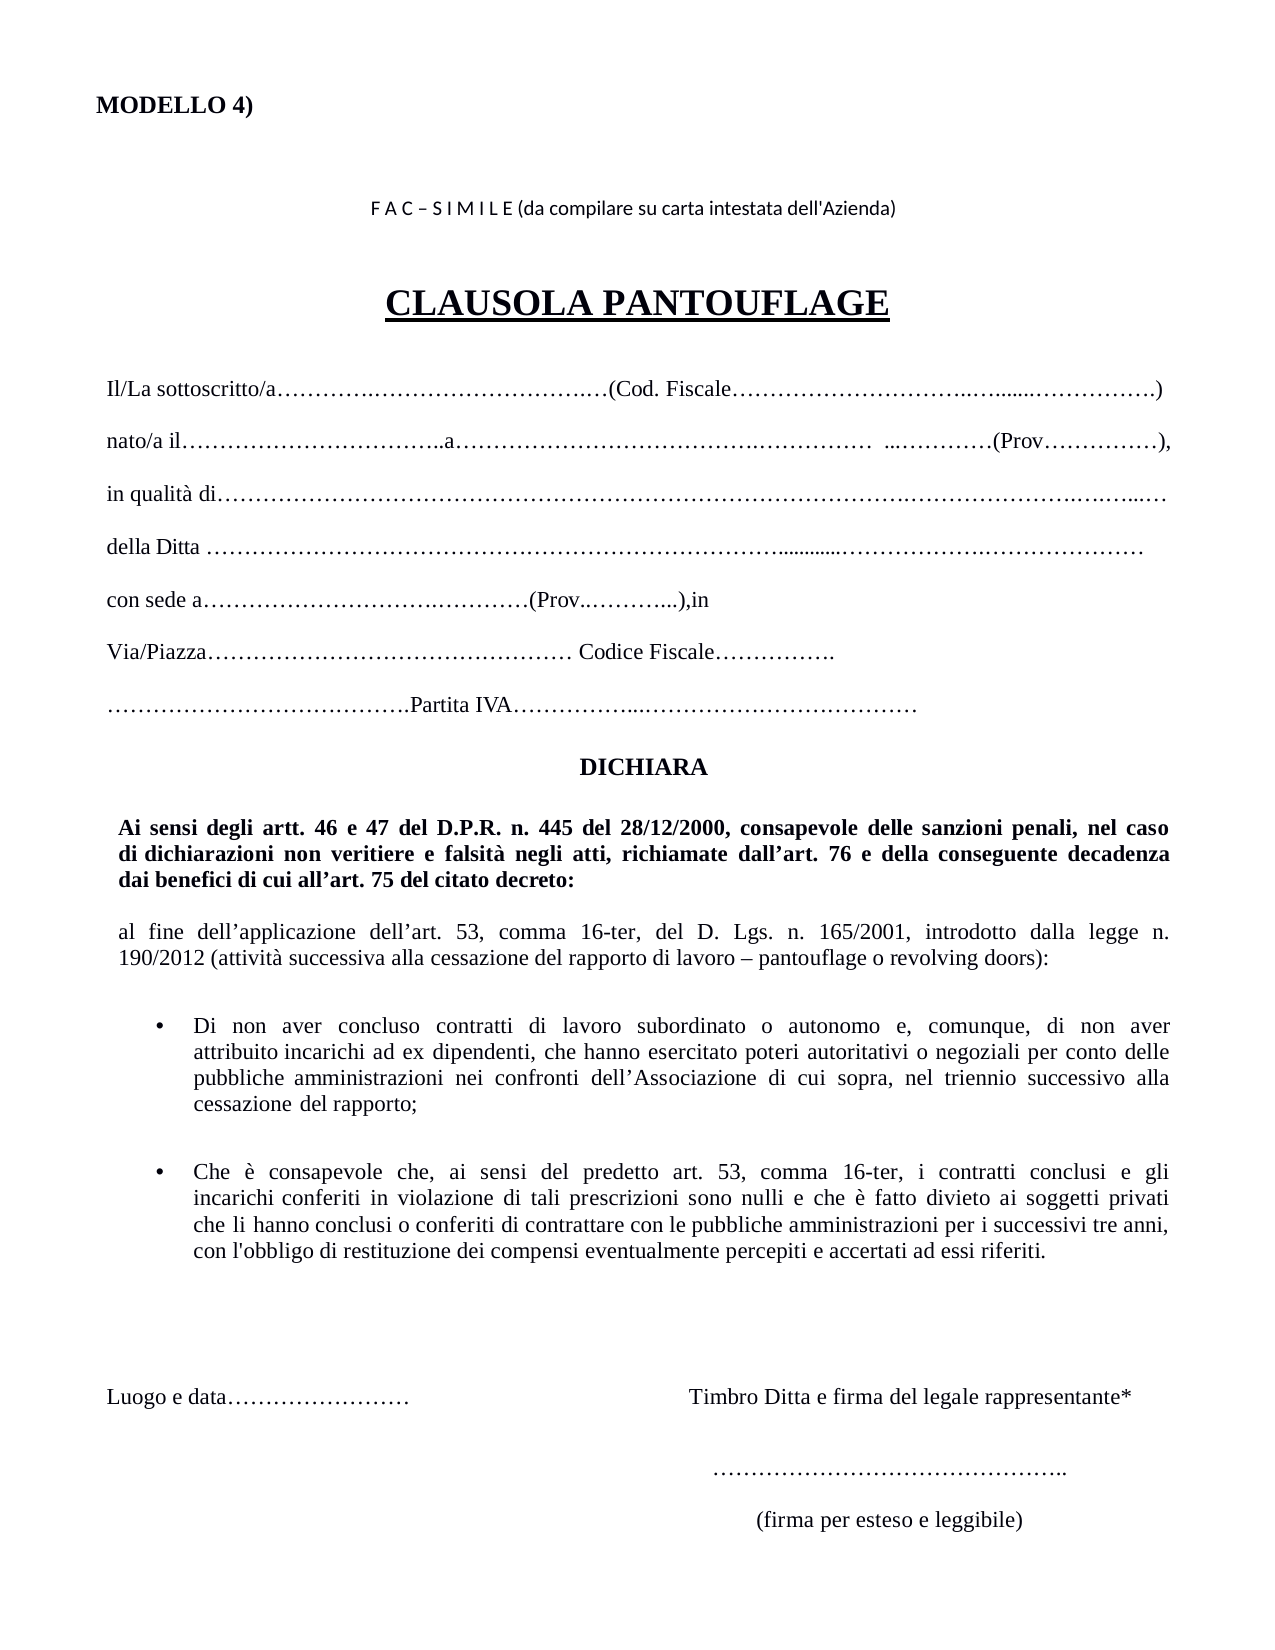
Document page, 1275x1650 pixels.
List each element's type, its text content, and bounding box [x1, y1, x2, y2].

text CLAUSOLA PANTOUFLAGE [385, 281, 1194, 324]
text F A C – S I M I L E (da compilare su carta intestata dell'Azienda) [96, 196, 1176, 221]
text al fine dell’applicazione dell’art. 53, comma 16-ter, del D. Lgs. n. 165/2001, introdotto dalla legge n. 190/2012 (attività successiva alla cessazione del rapporto di lavoro – pantouflage o revolving doors): [118, 918, 1170, 971]
text Ai sensi degli artt. 46 e 47 del D.P.R. n. 445 del 28/12/2000, consapevole delle sanzioni penali, nel caso di dichiarazioni non veritiere e falsità negli atti, richiamate dall’art. 76 e della conseguente decadenza dai benefici di cui all’art. 75 del citato decreto: [118, 814, 1170, 892]
list Di non aver concluso contratti di lavoro subordinato o autonomo e, comunque, di non aver attribuito incarichi ad ex dipendenti, che hanno esercitato poteri autoritativi o negoziali per conto delle pubbliche amministrazioni nei confronti dell’Associazione di cui sopra, nel triennio successivo alla cessazione del rapporto; [156, 1012, 1170, 1116]
text Il/La sottoscritto/a………….……………………….…(Cod. Fiscale…………………………..….......…………….) nato/a il……………………………..a………………………………….…………… ...…………(Prov……………), in qualità di……………………………………………………………………………….………………….….…...… della Ditta …………………………………………………………………............……………….………………… con sede a………………………….…………(Prov..………...),in Via/Piazza………………………………………… Codice Fiscale…………….………………………………….Partita IVA……………...……………………………… [106, 375, 1178, 717]
text MODELLO 4) [96, 91, 438, 119]
text Luogo e data…………………… Timbro Ditta e firma del legale rappresentante* [106, 1383, 1194, 1409]
text DICHIARA [96, 752, 1192, 781]
text ……………………………………….. (firma per esteso e leggibile) [712, 1454, 1120, 1533]
list Che è consapevole che, ai sensi del predetto art. 53, comma 16-ter, i contratti conclusi e gli incarichi conferiti in violazione di tali prescrizioni sono nulli e che è fatto divieto ai soggetti privati che li hanno conclusi o conferiti di contrattare con le pubbliche amministrazioni per i successivi tre anni, con l'obbligo di restituzione dei compensi eventualmente percepiti e accertati ad essi riferiti. [156, 1158, 1170, 1263]
